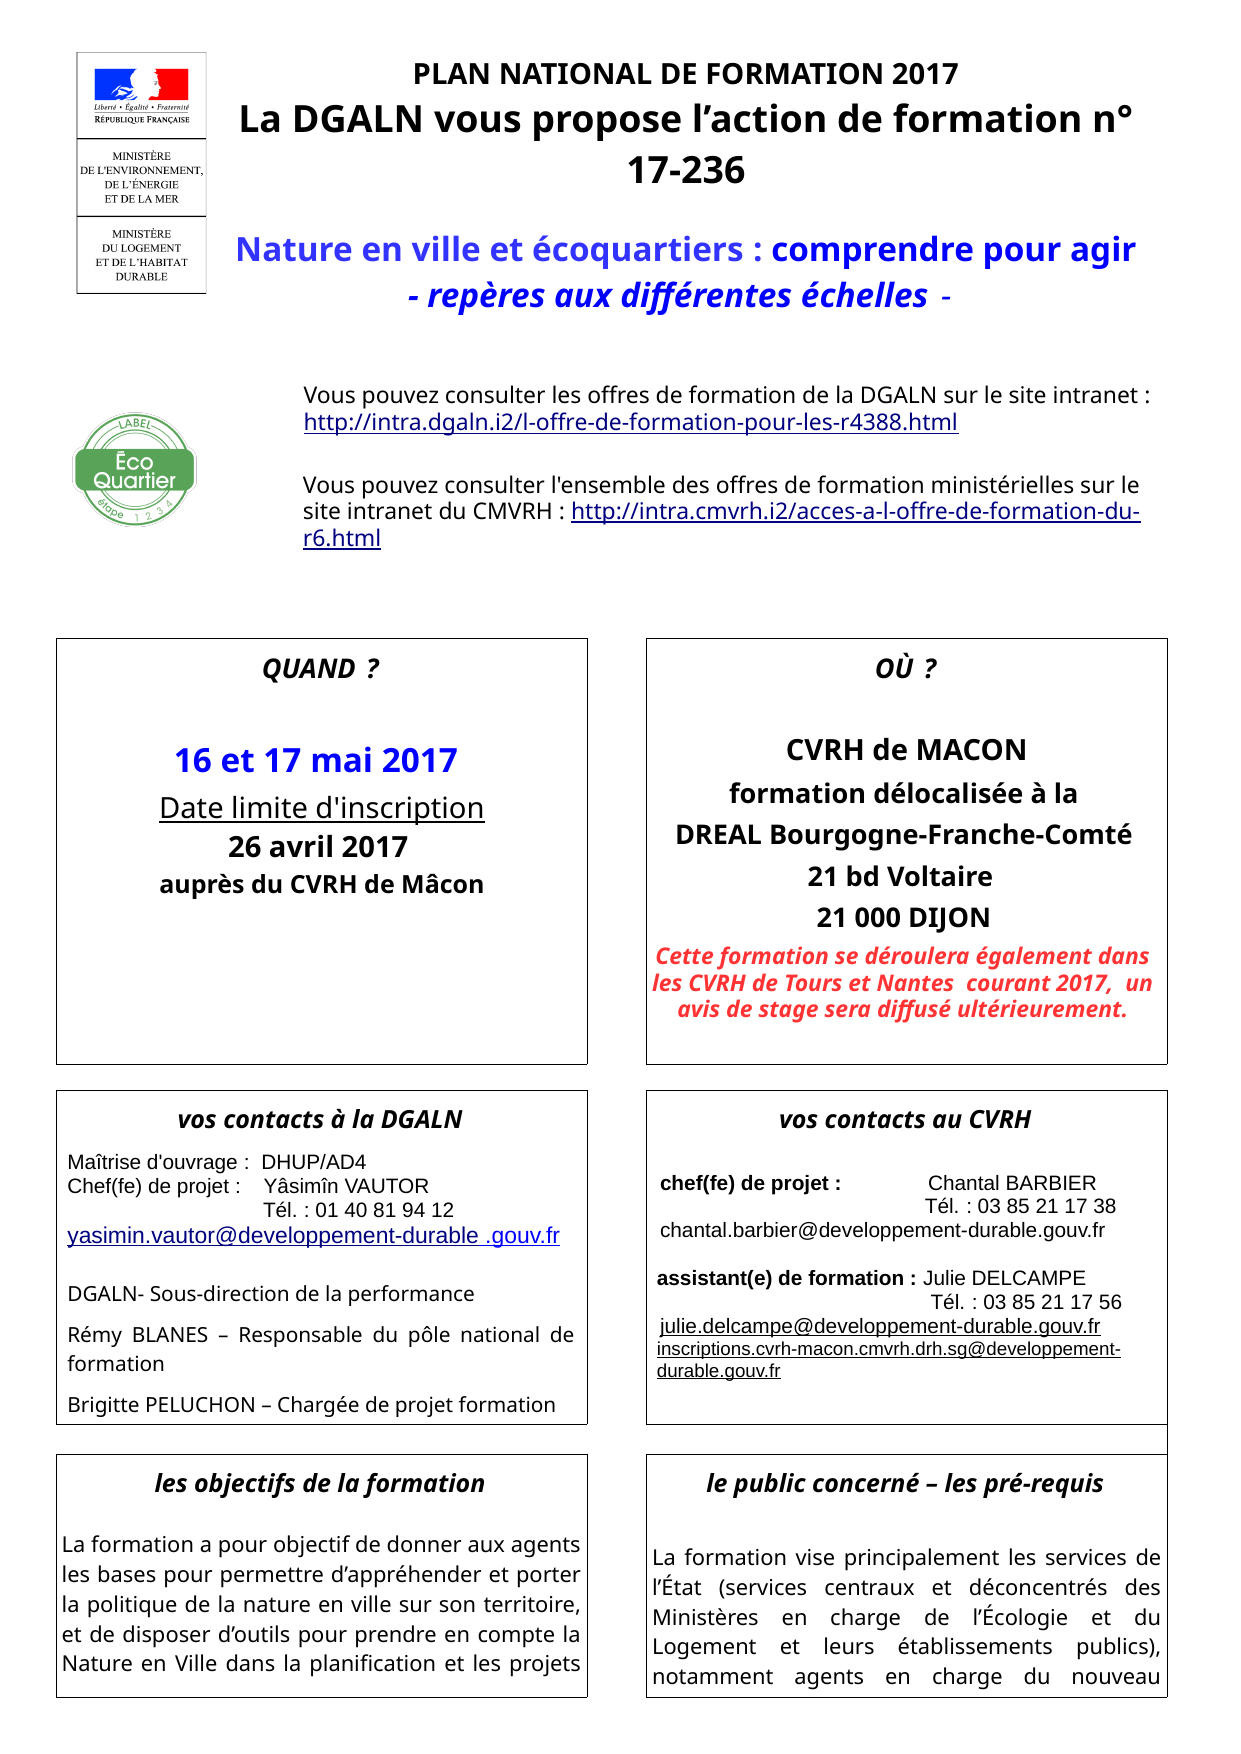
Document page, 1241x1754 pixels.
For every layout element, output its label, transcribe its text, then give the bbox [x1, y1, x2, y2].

text Vous pouvez consulter les offres de formation de la DGALN sur le site intranet : http://intra.dgaln.i2/l-offre-de-formation-pour-les-r4388.html [303, 379, 1165, 437]
text PLAN NATIONAL DE FORMATION 2017 [207, 53, 1165, 93]
text La DGALN vous propose l’action de formation n° 17-236 [207, 93, 1165, 195]
table_cell [646, 1065, 1167, 1090]
table_cell [587, 1064, 646, 1090]
table_cell [646, 1425, 1167, 1453]
table_cell [587, 1424, 646, 1453]
table_cell [588, 1454, 646, 1697]
table_cell [56, 1425, 587, 1453]
table_cell [588, 1090, 646, 1424]
picture [76, 52, 207, 294]
table_cell le public concerné – les pré-requis La formation vise principalement les services de l’État (services centraux et déconcentrés des Ministères en charge de l’Écologie et du Logement et leurs établissements publics), notamment agents en charge du nouveau [647, 1455, 1167, 1697]
table_header [588, 638, 646, 1064]
table_cell vos contacts au CVRH chef(fe) de projet : Chantal BARBIER Tél. : 03 85 21 17 38 chantal.barbier@developpement-durable.gouv.fr assistant(e) de formation : Julie DELCAMPE Tél. : 03 85 21 17 56 julie.delcampe@developpement-durable.gouv.fr inscriptions.cvrh-macon.cmvrh.drh.sg@developpement-durable.gouv.fr [647, 1091, 1167, 1424]
text Vous pouvez consulter l'ensemble des offres de formation ministérielles sur le site intranet du CMVRH : http://intra.cmvrh.i2/acces-a-l-offre-de-formation-du-r6.html [303, 468, 1165, 553]
table_header QUAND ? 16 et 17 mai 2017 Date limite d'inscription 26 avril 2017 auprès du CVRH de Mâcon [57, 639, 587, 1064]
picture [71, 405, 199, 534]
table_cell les objectifs de la formation La formation a pour objectif de donner aux agents les bases pour permettre d’appréhender et porter la politique de la nature en ville sur son territoire, et de disposer d’outils pour prendre en compte la Nature en Ville dans la planification et les projets [57, 1455, 587, 1697]
table_header OÙ ? CVRH de MACON formation délocalisée à la DREAL Bourgogne-Franche-Comté 21 bd Voltaire 21 000 DIJON Cette formation se déroulera également dans les CVRH de Tours et Nantes courant 2017, un avis de stage sera diffusé ultérieurement. [647, 639, 1167, 1064]
table_cell vos contacts à la DGALN Maîtrise d'ouvrage : DHUP/AD4 Chef(fe) de projet : Yâsimîn VAUTOR Tél. : 01 40 81 94 12 yasimin.vautor@developpement-durable .gouv.fr DGALN- Sous-direction de la performance Rémy BLANES – Responsable du pôle national de formation Brigitte PELUCHON – Chargée de projet formation [57, 1091, 587, 1424]
text - repères aux différentes échelles - [118, 272, 1165, 317]
text Nature en ville et écoquartiers : comprendre pour agir [207, 226, 1165, 272]
table_cell [56, 1065, 587, 1090]
